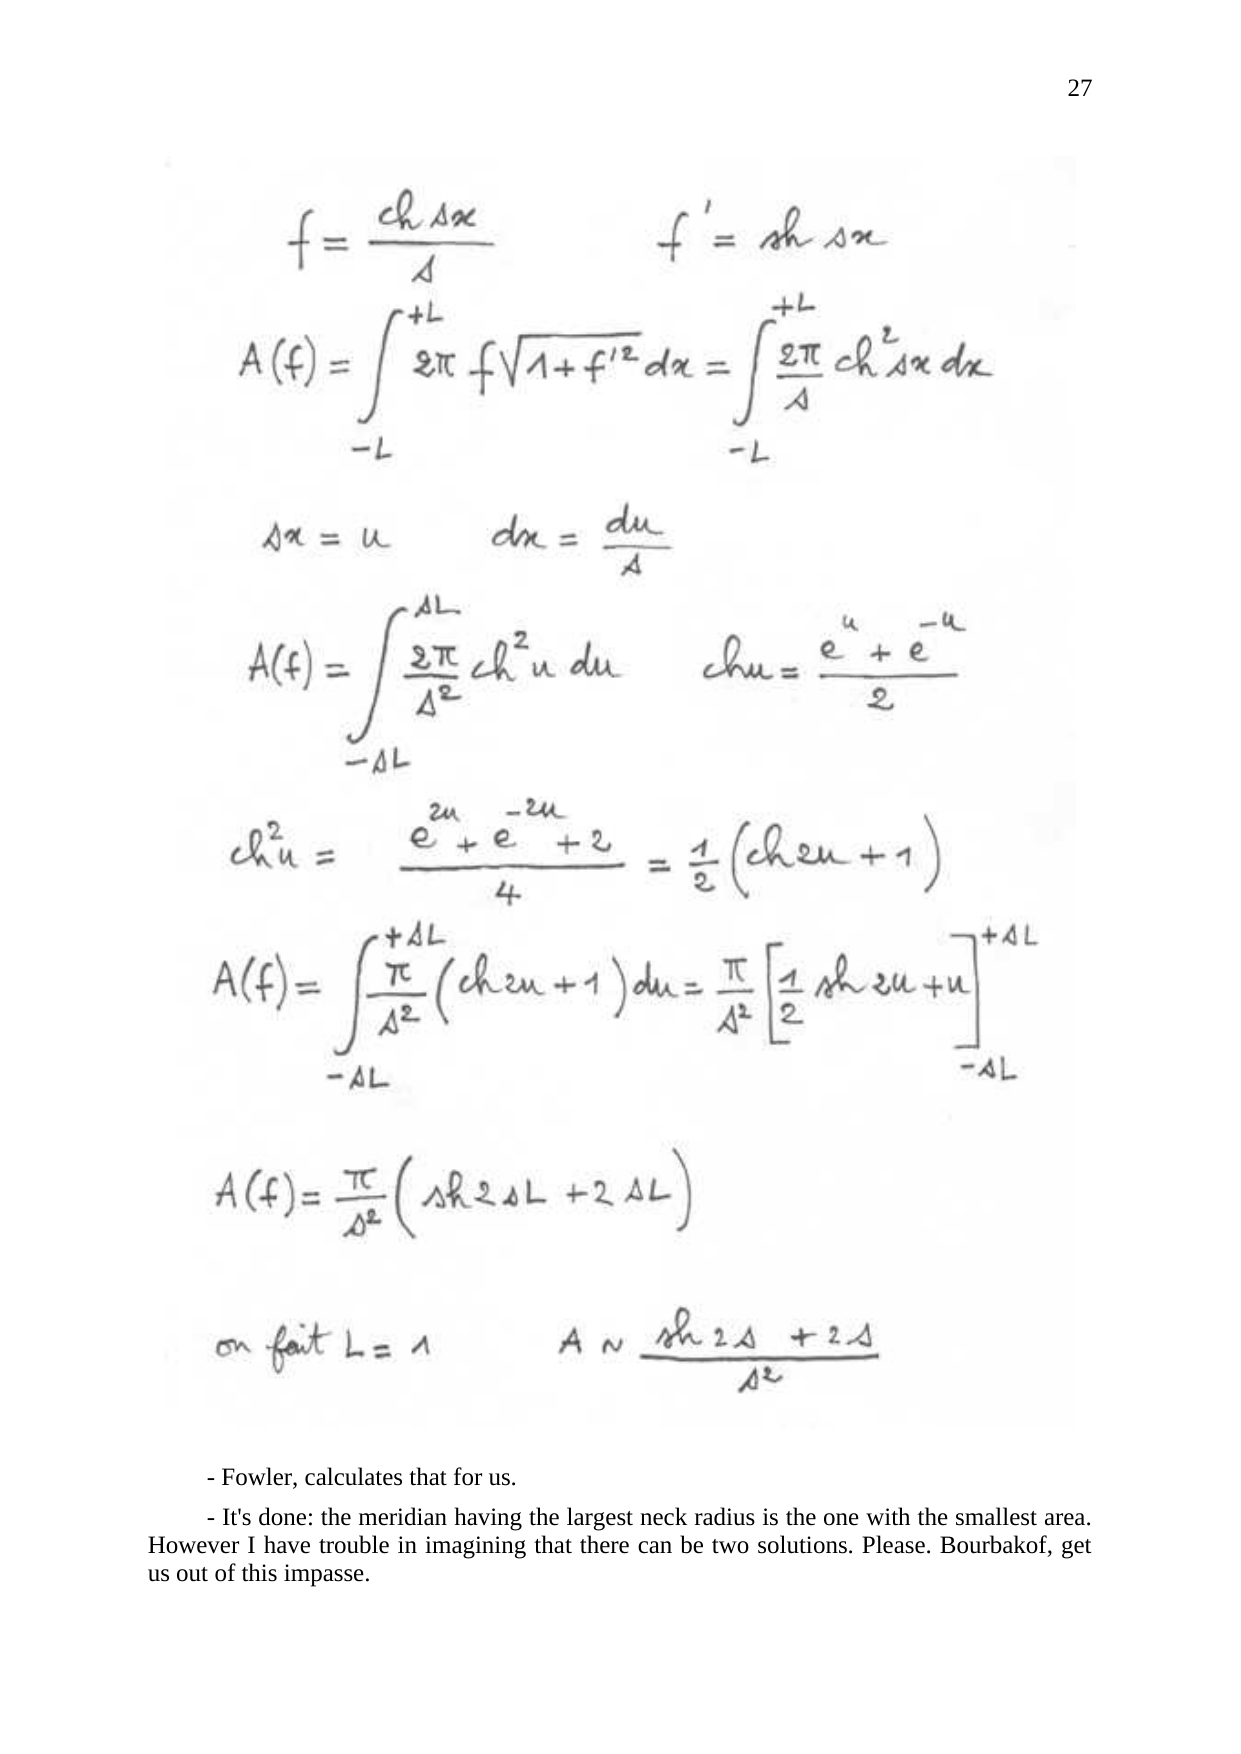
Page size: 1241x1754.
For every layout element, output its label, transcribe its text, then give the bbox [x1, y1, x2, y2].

text - Fowler, calculates that for us. [148, 1463, 1092, 1491]
text - It's done: the meridian having the largest neck radius is the one with the smallest area. However I have trouble in imagining that there can be two solutions. Please. Bourbakof, get us out of this impasse. [148, 1503, 1092, 1586]
picture [164, 156, 1076, 1429]
